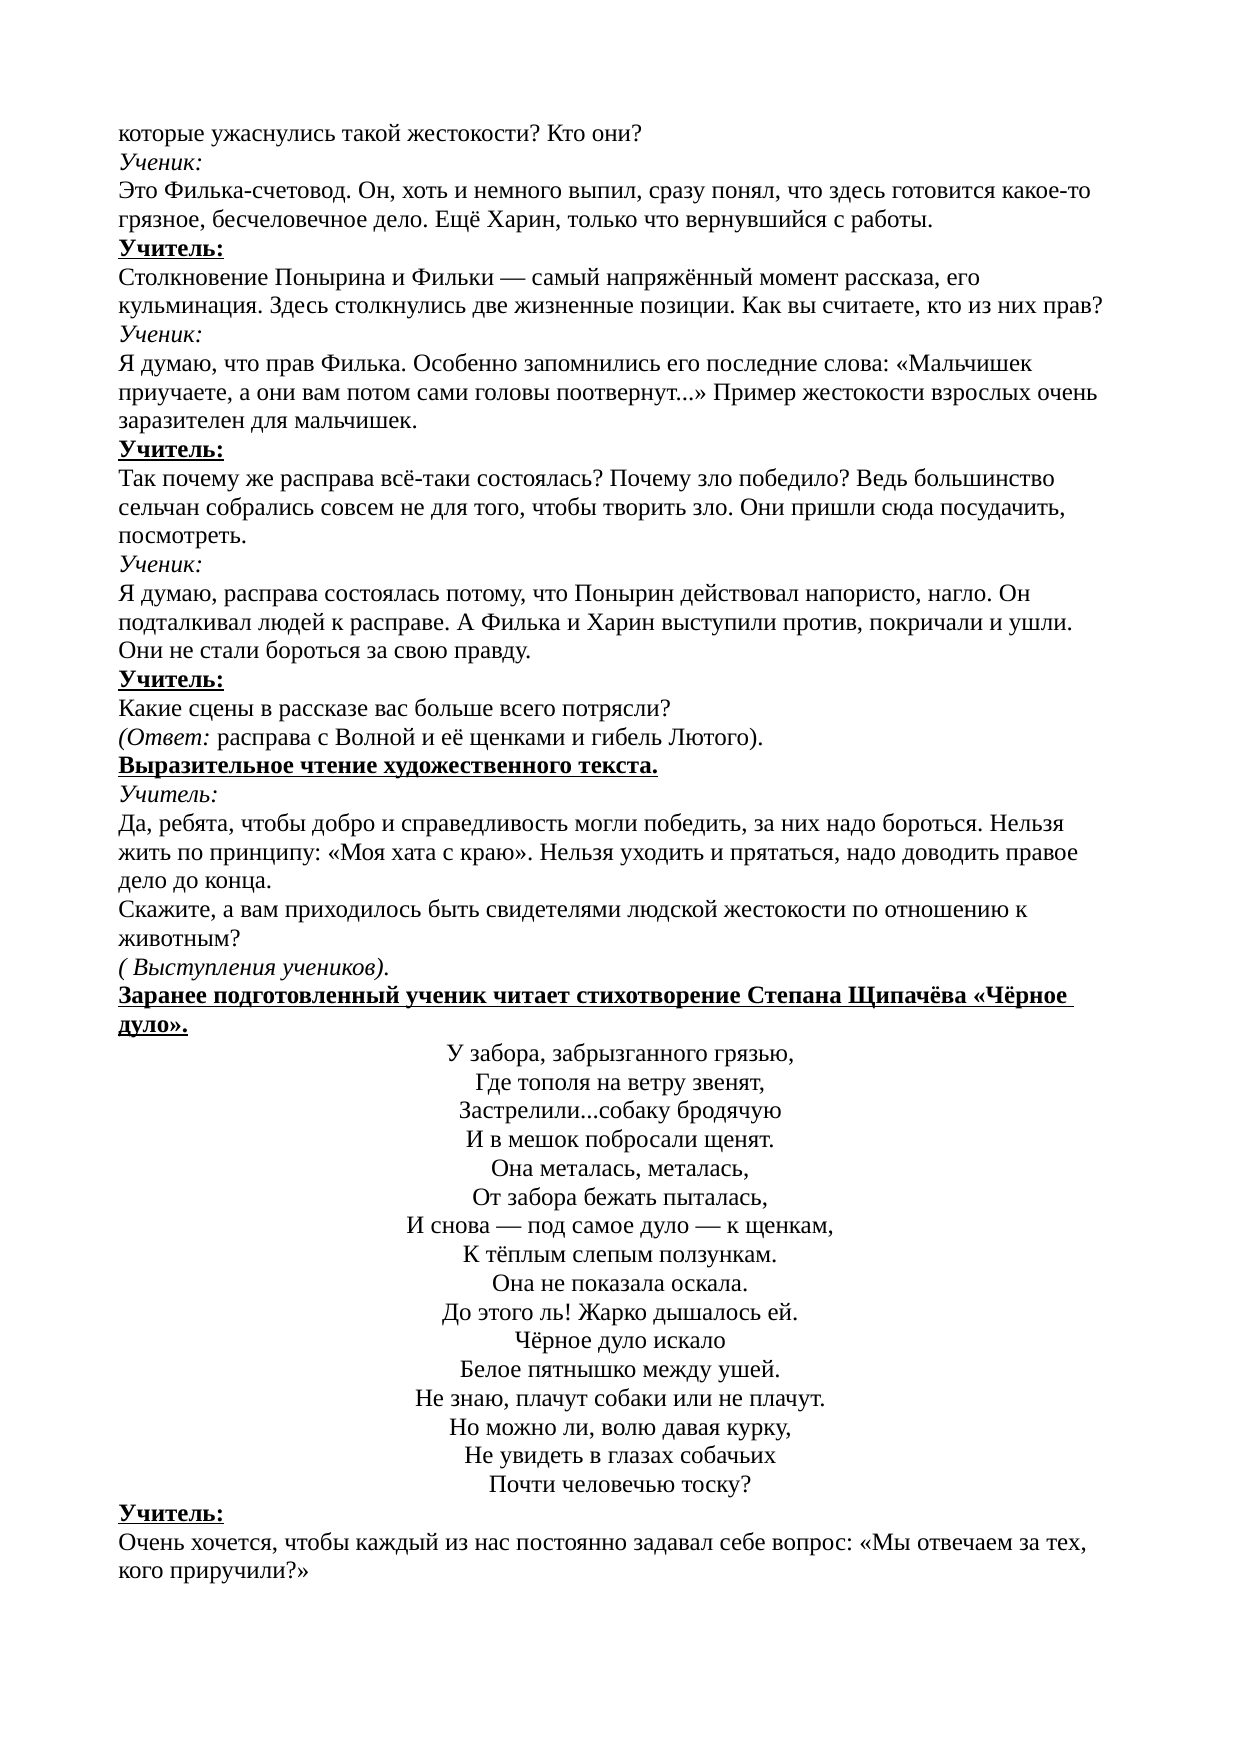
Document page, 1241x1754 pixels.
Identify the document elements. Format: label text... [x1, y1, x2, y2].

text Учитель: [118, 434, 1122, 463]
text Какие сцены в рассказе вас больше всего потрясли? [118, 693, 1122, 722]
text которые ужаснулись такой жестокости? Кто они? [118, 118, 1122, 147]
text Она не показала оскала. [118, 1268, 1122, 1297]
text Учитель: [118, 233, 1122, 262]
text Это Филька-счетовод. Он, хоть и немного выпил, сразу понял, что здесь готовится какое-то грязное, бесчеловечное дело. Ещё Харин, только что вернувшийся с работы. [118, 176, 1122, 233]
text Выразительное чтение художественного текста. [118, 751, 1122, 779]
text Учитель: [118, 779, 1122, 808]
text Учитель: [118, 664, 1122, 693]
text От забора бежать пыталась, [118, 1182, 1122, 1211]
text Да, ребята, чтобы добро и справедливость могли победить, за них надо бороться. Нельзя жить по принципу: «Моя хата с краю». Нельзя уходить и прятаться, надо доводить правое дело до конца. [118, 808, 1122, 894]
text До этого ль! Жарко дышалось ей. [118, 1297, 1122, 1326]
text И снова — под самое дуло — к щенкам, [118, 1211, 1122, 1239]
text Не знаю, плачут собаки или не плачут. [118, 1383, 1122, 1412]
text Я думаю, расправа состоялась потому, что Понырин действовал напористо, нагло. Он подталкивал людей к расправе. А Филька и Харин выступили против, покричали и ушли. Они не стали бороться за свою правду. [118, 578, 1122, 664]
text Очень хочется, чтобы каждый из нас постоянно задавал себе вопрос: «Мы отвечаем за тех, кого приручили?» [118, 1527, 1122, 1584]
text Столкновение Понырина и Фильки — самый напряжённый момент рассказа, его кульминация. Здесь столкнулись две жизненные позиции. Как вы считаете, кто из них прав? [118, 262, 1122, 319]
text Чёрное дуло искало [118, 1326, 1122, 1354]
text К тёплым слепым ползункам. [118, 1239, 1122, 1268]
text ( Выступления учеников). [118, 952, 1122, 981]
text Застрелили...собаку бродячую [118, 1096, 1122, 1124]
text Но можно ли, волю давая курку, [118, 1412, 1122, 1441]
text Не увидеть в глазах собачьих [118, 1441, 1122, 1469]
text У забора, забрызганного грязью, [118, 1038, 1122, 1067]
text Я думаю, что прав Филька. Особенно запомнились его последние слова: «Мальчишек приучаете, а они вам потом сами головы поотвернут...» Пример жестокости взрослых очень заразителен для мальчишек. [118, 348, 1122, 434]
text Так почему же расправа всё-таки состоялась? Почему зло победило? Ведь большинство сельчан собрались совсем не для того, чтобы творить зло. Они пришли сюда посудачить, посмотреть. [118, 463, 1122, 549]
text Где тополя на ветру звенят, [118, 1067, 1122, 1096]
text (Ответ: расправа с Волной и её щенками и гибель Лютого). [118, 722, 1122, 751]
text Скажите, а вам приходилось быть свидетелями людской жестокости по отношению к животным? [118, 894, 1122, 952]
text Заранее подготовленный ученик читает стихотворение Степана Щипачёва «Чёрное дуло». [118, 981, 1122, 1038]
text И в мешок побросали щенят. [118, 1124, 1122, 1153]
text Ученик: [118, 319, 1122, 348]
text Ученик: [118, 147, 1122, 176]
text Учитель: [118, 1498, 1122, 1527]
text Почти человечью тоску? [118, 1469, 1122, 1498]
text Она металась, металась, [118, 1153, 1122, 1182]
text Белое пятнышко между ушей. [118, 1354, 1122, 1383]
text Ученик: [118, 549, 1122, 578]
